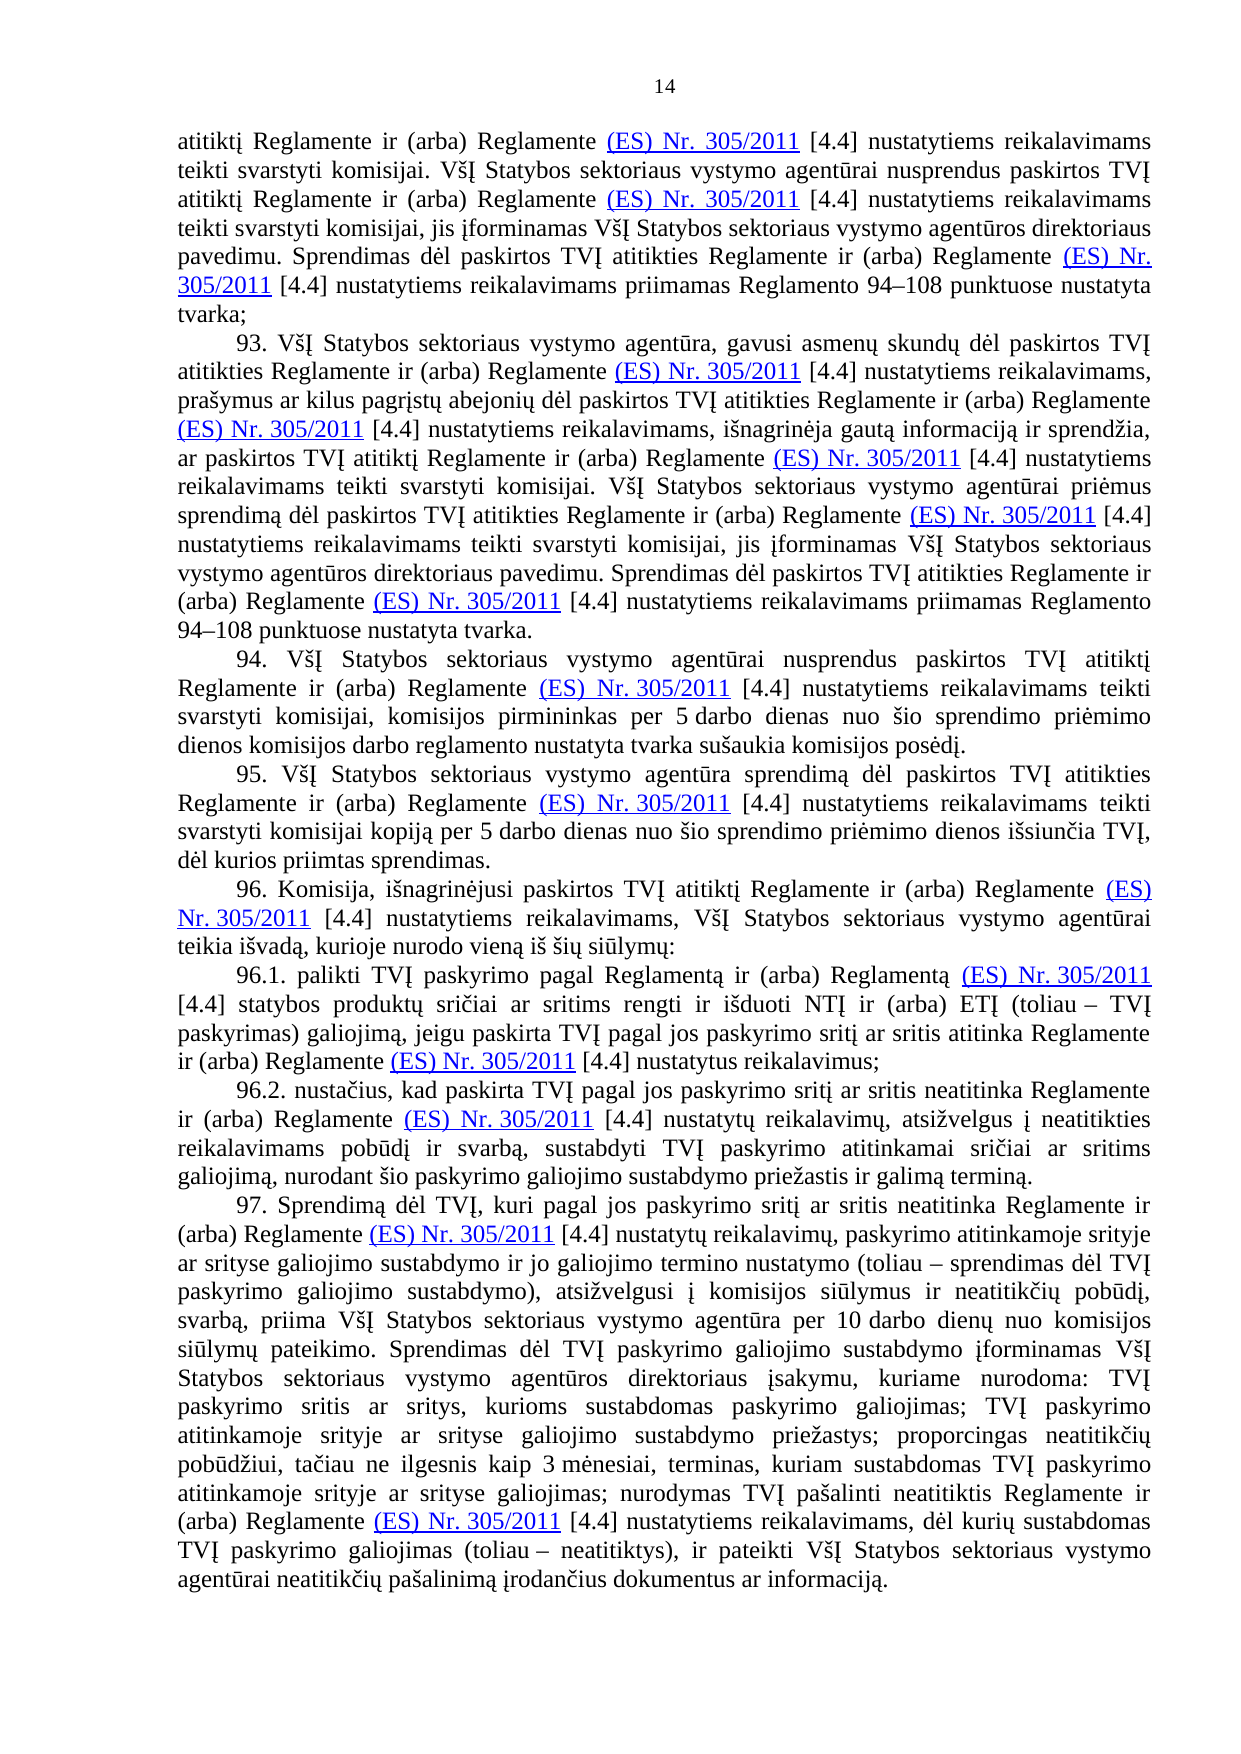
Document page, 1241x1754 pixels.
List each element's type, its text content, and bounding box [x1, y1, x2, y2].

text atitiktį Reglamente ir (arba) Reglamente (ES) Nr. 305/2011 [4.4] nustatytiems reikalavimams teikti svarstyti komisijai. VšĮ Statybos sektoriaus vystymo agentūrai nusprendus paskirtos TVĮ atitiktį Reglamente ir (arba) Reglamente (ES) Nr. 305/2011 [4.4] nustatytiems reikalavimams teikti svarstyti komisijai, jis įforminamas VšĮ Statybos sektoriaus vystymo agentūros direktoriaus pavedimu. Sprendimas dėl paskirtos TVĮ atitikties Reglamente ir (arba) Reglamente (ES) Nr. 305/2011 [4.4] nustatytiems reikalavimams priimamas Reglamento 94–108 punktuose nustatyta tvarka; [177, 126, 1152, 328]
text 96.1. palikti TVĮ paskyrimo pagal Reglamentą ir (arba) Reglamentą (ES) Nr. 305/2011 [4.4] statybos produktų sričiai ar sritims rengti ir išduoti NTĮ ir (arba) ETĮ (toliau – TVĮ paskyrimas) galiojimą, jeigu paskirta TVĮ pagal jos paskyrimo sritį ar sritis atitinka Reglamente ir (arba) Reglamente (ES) Nr. 305/2011 [4.4] nustatytus reikalavimus; [177, 960, 1152, 1075]
text 94. VšĮ Statybos sektoriaus vystymo agentūrai nusprendus paskirtos TVĮ atitiktį Reglamente ir (arba) Reglamente (ES) Nr. 305/2011 [4.4] nustatytiems reikalavimams teikti svarstyti komisijai, komisijos pirmininkas per 5 darbo dienas nuo šio sprendimo priėmimo dienos komisijos darbo reglamento nustatyta tvarka sušaukia komisijos posėdį. [177, 644, 1152, 759]
text 97. Sprendimą dėl TVĮ, kuri pagal jos paskyrimo sritį ar sritis neatitinka Reglamente ir (arba) Reglamente (ES) Nr. 305/2011 [4.4] nustatytų reikalavimų, paskyrimo atitinkamoje srityje ar srityse galiojimo sustabdymo ir jo galiojimo termino nustatymo (toliau – sprendimas dėl TVĮ paskyrimo galiojimo sustabdymo), atsižvelgusi į komisijos siūlymus ir neatitikčių pobūdį, svarbą, priima VšĮ Statybos sektoriaus vystymo agentūra per 10 darbo dienų nuo komisijos siūlymų pateikimo. Sprendimas dėl TVĮ paskyrimo galiojimo sustabdymo įforminamas VšĮ Statybos sektoriaus vystymo agentūros direktoriaus įsakymu, kuriame nurodoma: TVĮ paskyrimo sritis ar sritys, kurioms sustabdomas paskyrimo galiojimas; TVĮ paskyrimo atitinkamoje srityje ar srityse galiojimo sustabdymo priežastys; proporcingas neatitikčių pobūdžiui, tačiau ne ilgesnis kaip 3 mėnesiai, terminas, kuriam sustabdomas TVĮ paskyrimo atitinkamoje srityje ar srityse galiojimas; nurodymas TVĮ pašalinti neatitiktis Reglamente ir (arba) Reglamente (ES) Nr. 305/2011 [4.4] nustatytiems reikalavimams, dėl kurių sustabdomas TVĮ paskyrimo galiojimas (toliau – neatitiktys), ir pateikti VšĮ Statybos sektoriaus vystymo agentūrai neatitikčių pašalinimą įrodančius dokumentus ar informaciją. [177, 1190, 1152, 1593]
text 96. Komisija, išnagrinėjusi paskirtos TVĮ atitiktį Reglamente ir (arba) Reglamente (ES) Nr. 305/2011 [4.4] nustatytiems reikalavimams, VšĮ Statybos sektoriaus vystymo agentūrai teikia išvadą, kurioje nurodo vieną iš šių siūlymų: [177, 874, 1152, 960]
text 95. VšĮ Statybos sektoriaus vystymo agentūra sprendimą dėl paskirtos TVĮ atitikties Reglamente ir (arba) Reglamente (ES) Nr. 305/2011 [4.4] nustatytiems reikalavimams teikti svarstyti komisijai kopiją per 5 darbo dienas nuo šio sprendimo priėmimo dienos išsiunčia TVĮ, dėl kurios priimtas sprendimas. [177, 759, 1152, 874]
text 93. VšĮ Statybos sektoriaus vystymo agentūra, gavusi asmenų skundų dėl paskirtos TVĮ atitikties Reglamente ir (arba) Reglamente (ES) Nr. 305/2011 [4.4] nustatytiems reikalavimams, prašymus ar kilus pagrįstų abejonių dėl paskirtos TVĮ atitikties Reglamente ir (arba) Reglamente (ES) Nr. 305/2011 [4.4] nustatytiems reikalavimams, išnagrinėja gautą informaciją ir sprendžia, ar paskirtos TVĮ atitiktį Reglamente ir (arba) Reglamente (ES) Nr. 305/2011 [4.4] nustatytiems reikalavimams teikti svarstyti komisijai. VšĮ Statybos sektoriaus vystymo agentūrai priėmus sprendimą dėl paskirtos TVĮ atitikties Reglamente ir (arba) Reglamente (ES) Nr. 305/2011 [4.4] nustatytiems reikalavimams teikti svarstyti komisijai, jis įforminamas VšĮ Statybos sektoriaus vystymo agentūros direktoriaus pavedimu. Sprendimas dėl paskirtos TVĮ atitikties Reglamente ir (arba) Reglamente (ES) Nr. 305/2011 [4.4] nustatytiems reikalavimams priimamas Reglamento 94–108 punktuose nustatyta tvarka. [177, 328, 1152, 644]
text 96.2. nustačius, kad paskirta TVĮ pagal jos paskyrimo sritį ar sritis neatitinka Reglamente ir (arba) Reglamente (ES) Nr. 305/2011 [4.4] nustatytų reikalavimų, atsižvelgus į neatitikties reikalavimams pobūdį ir svarbą, sustabdyti TVĮ paskyrimo atitinkamai sričiai ar sritims galiojimą, nurodant šio paskyrimo galiojimo sustabdymo priežastis ir galimą terminą. [177, 1075, 1152, 1190]
